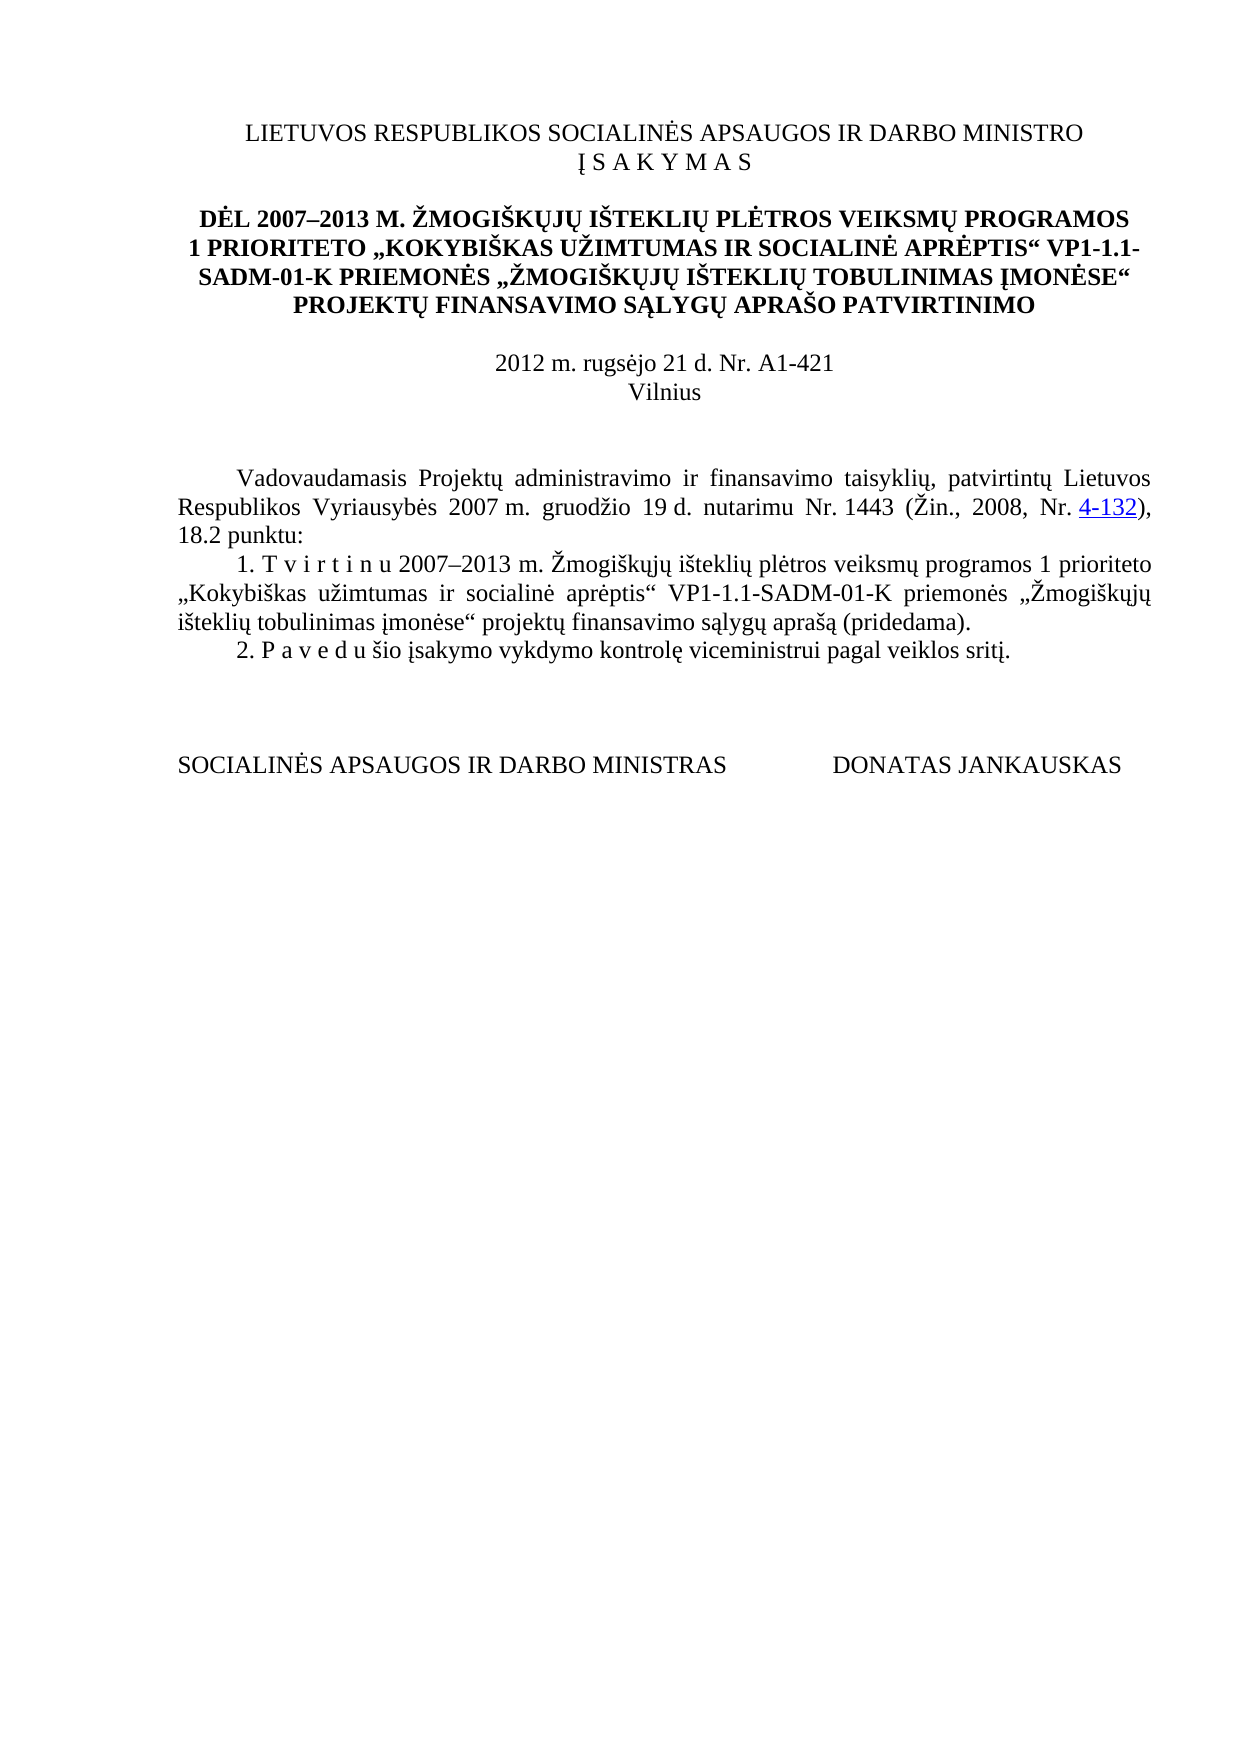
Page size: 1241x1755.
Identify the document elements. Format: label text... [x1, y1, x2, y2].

text Socialinės apsaugos ir darbo ministras Donatas Jankauskas [177, 751, 1152, 779]
text DĖL 2007–2013 M. ŽMOGIŠKŲJŲ IŠTEKLIŲ PLĖTROS VEIKSMŲ PROGRAMOS 1 PRIORITETO „KOKYBIŠKAS UŽIMTUMAS IR SOCIALINĖ APRĖPTIS“ VP1-1.1-SADM-01-K PRIEMONĖS „ŽMOGIŠKŲJŲ IŠTEKLIŲ TOBULINIMAS ĮMONĖSE“ PROJEKTŲ FINANSAVIMO SĄLYGŲ APRAŠO PATVIRTINIMO [177, 204, 1152, 319]
text Vadovaudamasis Projektų administravimo ir finansavimo taisyklių, patvirtintų Lietuvos Respublikos Vyriausybės 2007 m. gruodžio 19 d. nutarimu Nr. 1443 (Žin., 2008, Nr. 4-132), 18.2 punktu: [177, 463, 1152, 549]
text Vilnius [177, 377, 1152, 406]
text 2012 m. rugsėjo 21 d. Nr. A1-421 [177, 348, 1152, 377]
text 2. P a v e d u šio įsakymo vykdymo kontrolę viceministrui pagal veiklos sritį. [177, 636, 1152, 664]
text 1. T v i r t i n u 2007–2013 m. Žmogiškųjų išteklių plėtros veiksmų programos 1 prioriteto „Kokybiškas užimtumas ir socialinė aprėptis“ VP1-1.1-SADM-01-K priemonės „Žmogiškųjų išteklių tobulinimas įmonėse“ projektų finansavimo sąlygų aprašą (pridedama). [177, 549, 1152, 636]
text Į S A K Y M A S [177, 147, 1152, 176]
text LIETUVOS RESPUBLIKOS SOCIALINĖS APSAUGOS IR DARBO MINISTRO [177, 118, 1152, 147]
